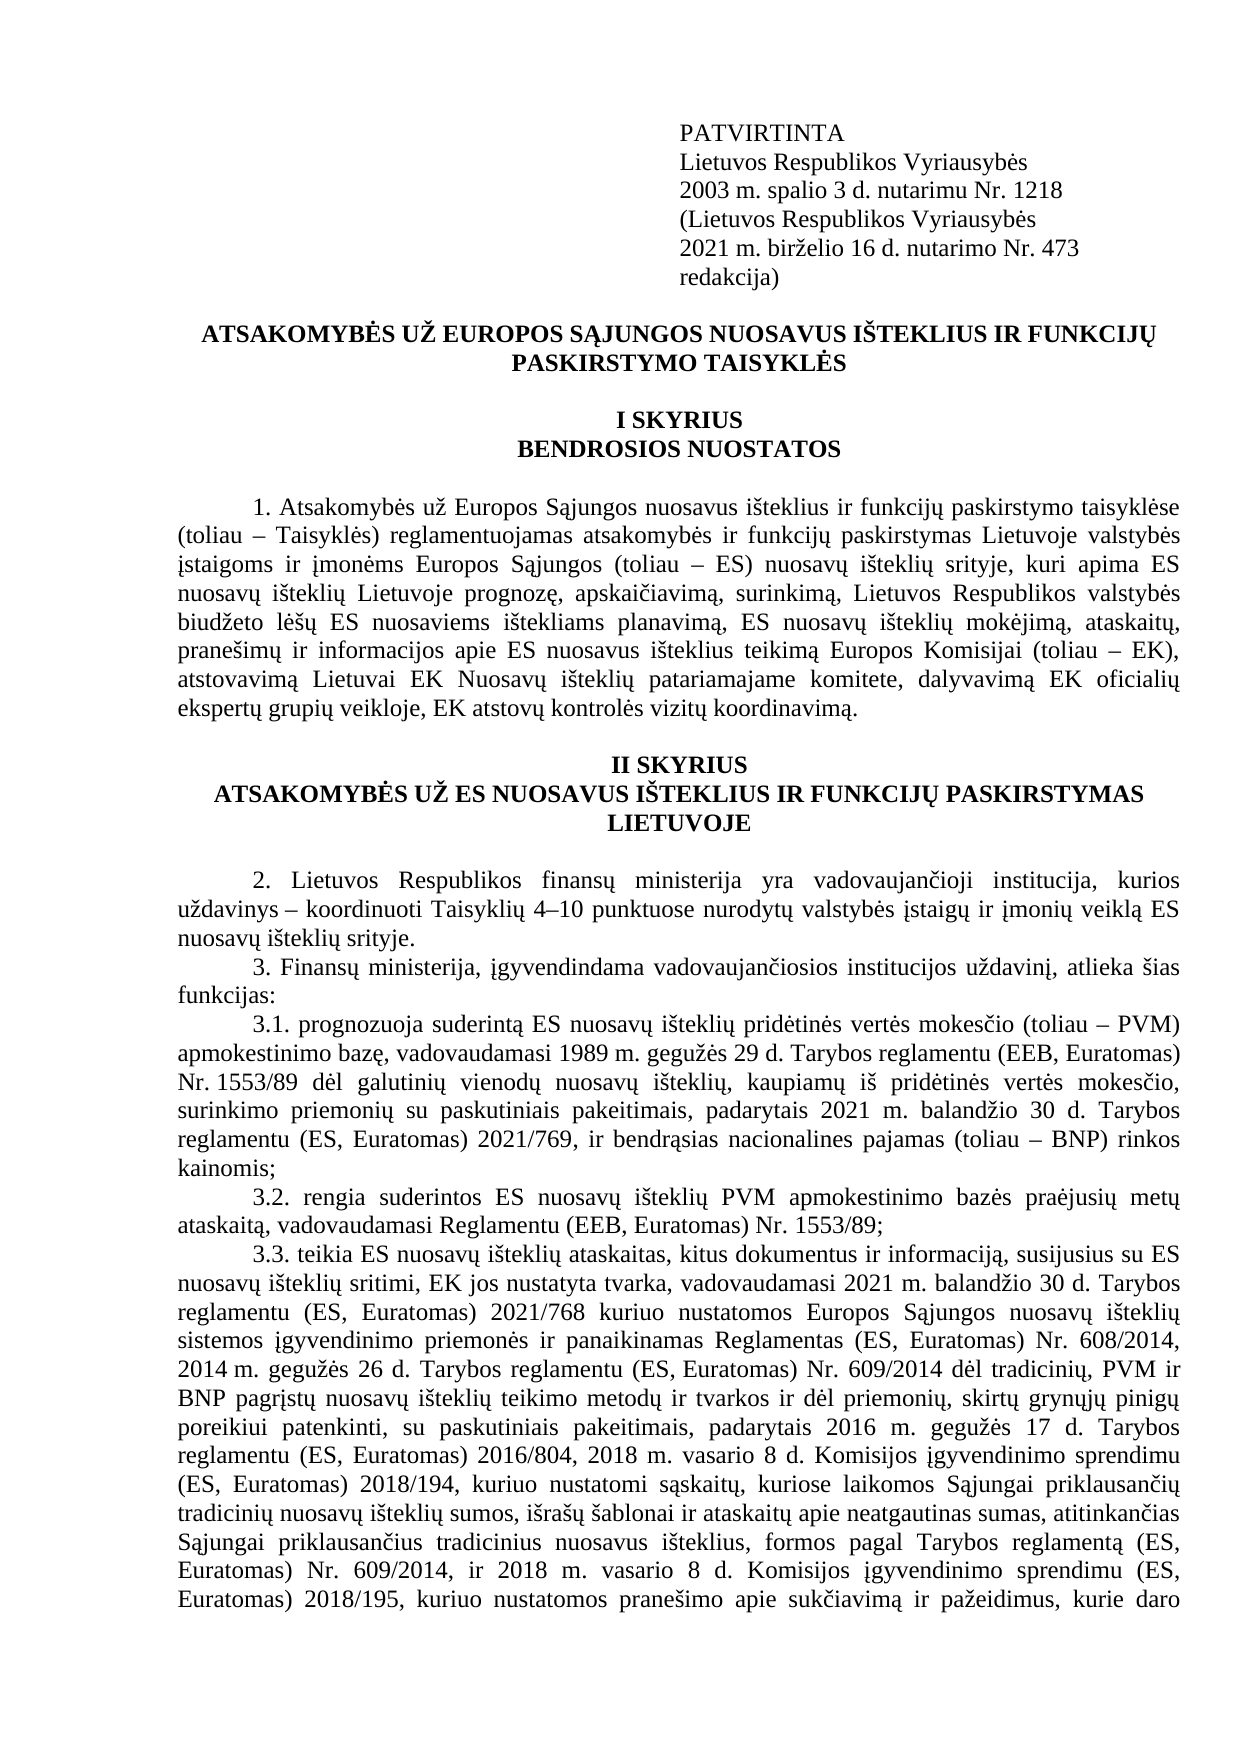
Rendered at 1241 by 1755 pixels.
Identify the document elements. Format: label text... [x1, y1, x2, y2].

text 3.1. prognozuoja suderintą ES nuosavų išteklių pridėtinės vertės mokesčio (toliau – PVM) apmokestinimo bazę, vadovaudamasi 1989 m. gegužės 29 d. Tarybos reglamentu (EEB, Euratomas) Nr. 1553/89 dėl galutinių vienodų nuosavų išteklių, kaupiamų iš pridėtinės vertės mokesčio, surinkimo priemonių su paskutiniais pakeitimais, padarytais 2021 m. balandžio 30 d. Tarybos reglamentu (ES, Euratomas) 2021/769, ir bendrąsias nacionalines pajamas (toliau – BNP) rinkos kainomis; [177, 1009, 1181, 1182]
text 3.3. teikia ES nuosavų išteklių ataskaitas, kitus dokumentus ir informaciją, susijusius su ES nuosavų išteklių sritimi, EK jos nustatyta tvarka, vadovaudamasi 2021 m. balandžio 30 d. Tarybos reglamentu (ES, Euratomas) 2021/768 kuriuo nustatomos Europos Sąjungos nuosavų išteklių sistemos įgyvendinimo priemonės ir panaikinamas Reglamentas (ES, Euratomas) Nr. 608/2014, 2014 m. gegužės 26 d. Tarybos reglamentu (ES, Euratomas) Nr. 609/2014 dėl tradicinių, PVM ir BNP pagrįstų nuosavų išteklių teikimo metodų ir tvarkos ir dėl priemonių, skirtų grynųjų pinigų poreikiui patenkinti, su paskutiniais pakeitimais, padarytais 2016 m. gegužės 17 d. Tarybos reglamentu (ES, Euratomas) 2016/804, 2018 m. vasario 8 d. Komisijos įgyvendinimo sprendimu (ES, Euratomas) 2018/194, kuriuo nustatomi sąskaitų, kuriose laikomos Sąjungai priklausančių tradicinių nuosavų išteklių sumos, išrašų šablonai ir ataskaitų apie neatgautinas sumas, atitinkančias Sąjungai priklausančius tradicinius nuosavus išteklius, formos pagal Tarybos reglamentą (ES, Euratomas) Nr. 609/2014, ir 2018 m. vasario 8 d. Komisijos įgyvendinimo sprendimu (ES, Euratomas) 2018/195, kuriuo nustatomos pranešimo apie sukčiavimą ir pažeidimus, kurie daro [177, 1239, 1181, 1613]
text PATVIRTINTA Lietuvos Respublikos Vyriausybės 2003 m. spalio 3 d. nutarimu Nr. 1218 (Lietuvos Respublikos Vyriausybės 2021 m. birželio 16 d. nutarimo Nr. 473 redakcija) [679, 118, 1181, 291]
subtitle I SKYRIUS [177, 406, 1181, 434]
text II SKYRIUS [177, 751, 1181, 779]
text 3.2. rengia suderintos ES nuosavų išteklių PVM apmokestinimo bazės praėjusių metų ataskaitą, vadovaudamasi Reglamentu (EEB, Euratomas) Nr. 1553/89; [177, 1182, 1181, 1239]
text 1. Atsakomybės už Europos Sąjungos nuosavus išteklius ir funkcijų paskirstymo taisyklėse (toliau – Taisyklės) reglamentuojamas atsakomybės ir funkcijų paskirstymas Lietuvoje valstybės įstaigoms ir įmonėms Europos Sąjungos (toliau – ES) nuosavų išteklių srityje, kuri apima ES nuosavų išteklių Lietuvoje prognozę, apskaičiavimą, surinkimą, Lietuvos Respublikos valstybės biudžeto lėšų ES nuosaviems ištekliams planavimą, ES nuosavų išteklių mokėjimą, ataskaitų, pranešimų ir informacijos apie ES nuosavus išteklius teikimą Europos Komisijai (toliau – EK), atstovavimą Lietuvai EK Nuosavų išteklių patariamajame komitete, dalyvavimą EK oficialių ekspertų grupių veikloje, EK atstovų kontrolės vizitų koordinavimą. [177, 492, 1181, 722]
text ATSAKOMYBĖS UŽ ES NUOSAVUS IŠTEKLIUS IR FUNKCIJŲ PASKIRSTYMAS LIETUVOJE [177, 779, 1181, 837]
text BENDROSIOS NUOSTATOS [177, 434, 1181, 463]
text ATSAKOMYBĖS UŽ EUROPOS SĄJUNGOS NUOSAVUS IŠTEKLIUS ir funkcijų PASKIRSTYMo TAISYKLĖS [177, 319, 1181, 377]
text 2. Lietuvos Respublikos finansų ministerija yra vadovaujančioji institucija, kurios uždavinys – koordinuoti Taisyklių 4–10 punktuose nurodytų valstybės įstaigų ir įmonių veiklą ES nuosavų išteklių srityje. [177, 866, 1181, 952]
text 3. Finansų ministerija, įgyvendindama vadovaujančiosios institucijos uždavinį, atlieka šias funkcijas: [177, 952, 1181, 1009]
